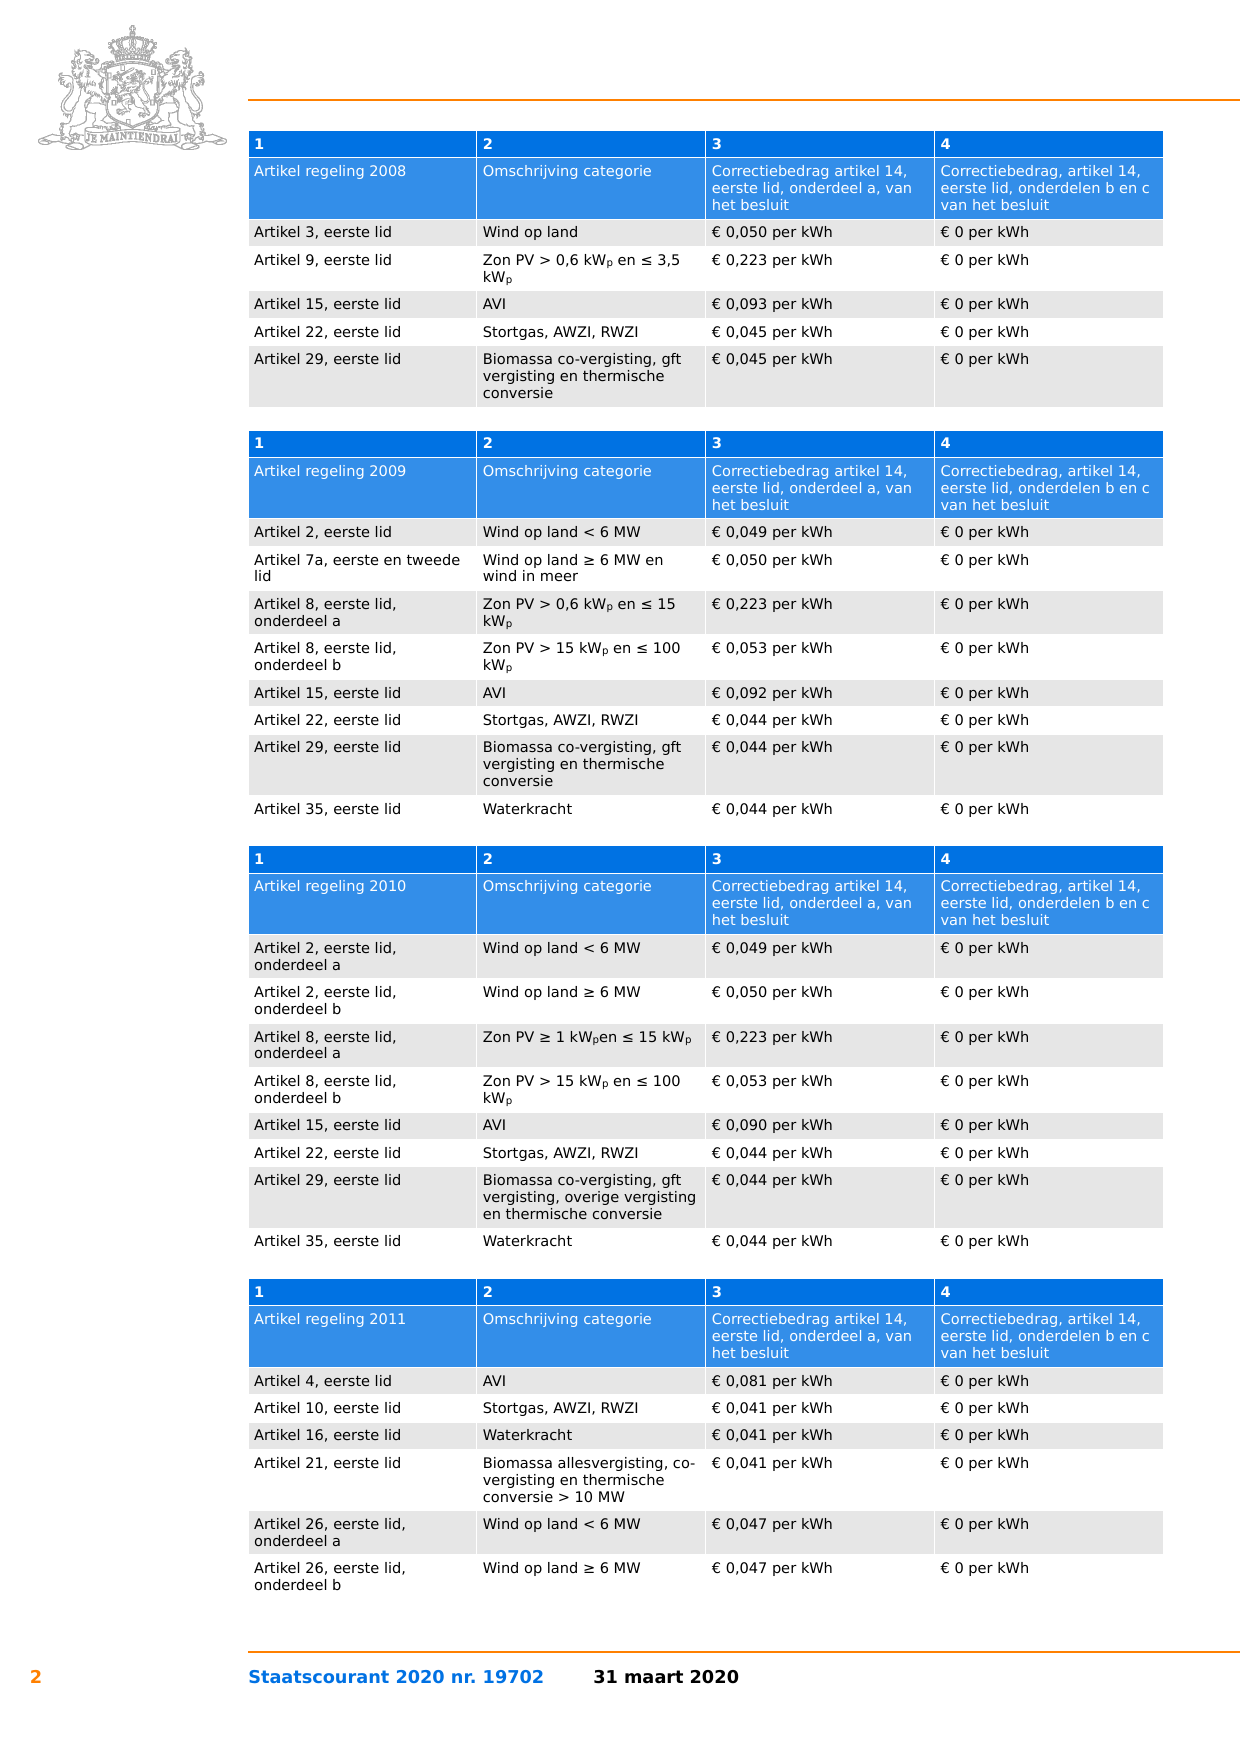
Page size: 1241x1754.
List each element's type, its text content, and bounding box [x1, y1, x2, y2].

table_cell Artikel 3, eerste lid [249, 220, 476, 246]
table_cell € 0 per kWh [935, 291, 1163, 318]
table_cell € 0,041 per kWh [706, 1423, 934, 1449]
table_cell Correctiebedrag, artikel 14, eerste lid, onderdelen b en c van het besluit [935, 1306, 1163, 1367]
table_cell € 0 per kWh [935, 735, 1163, 795]
table_header 4 [935, 1279, 1163, 1305]
table_cell Correctiebedrag artikel 14, eerste lid, onderdeel a, van het besluit [706, 874, 934, 934]
table_header 2 [477, 431, 705, 457]
table_cell € 0,050 per kWh [706, 979, 934, 1023]
table_cell Wind op land ≥ 6 MW [477, 979, 705, 1023]
table_cell Stortgas, AWZI, RWZI [477, 1395, 705, 1421]
table_cell Biomassa co-vergisting, gft vergisting, overige vergisting en thermische conversie [477, 1167, 705, 1228]
table_cell Wind op land < 6 MW [477, 519, 705, 546]
table_cell Zon PV > 15 kWp en ≤ 100 kWp [477, 1068, 705, 1111]
table_cell Artikel regeling 2011 [249, 1306, 476, 1367]
table_cell Artikel 7a, eerste en tweede lid [249, 547, 476, 590]
table_header 3 [706, 431, 934, 457]
table_cell Artikel 21, eerste lid [249, 1450, 476, 1510]
table_cell € 0,044 per kWh [706, 1140, 934, 1166]
table_cell Waterkracht [477, 1423, 705, 1449]
table_cell Waterkracht [477, 796, 705, 822]
table_cell Biomassa allesvergisting, co-vergisting en thermische conversie > 10 MW [477, 1450, 705, 1510]
table_cell Correctiebedrag, artikel 14, eerste lid, onderdelen b en c van het besluit [935, 158, 1163, 219]
table_cell € 0,044 per kWh [706, 1229, 934, 1255]
table_cell Artikel 2, eerste lid [249, 519, 476, 546]
table_cell € 0,223 per kWh [706, 247, 934, 290]
table_header 2 [477, 846, 705, 873]
table_cell € 0,223 per kWh [706, 591, 934, 634]
table_cell € 0,053 per kWh [706, 635, 934, 679]
table_cell Artikel 16, eerste lid [249, 1423, 476, 1449]
table_cell € 0 per kWh [935, 1140, 1163, 1166]
table_cell € 0 per kWh [935, 680, 1163, 706]
table_cell Correctiebedrag artikel 14, eerste lid, onderdeel a, van het besluit [706, 158, 934, 219]
table_header 3 [706, 1279, 934, 1305]
table_cell € 0 per kWh [935, 796, 1163, 822]
table_cell Artikel 10, eerste lid [249, 1395, 476, 1421]
table_header 4 [935, 431, 1163, 457]
table_cell Stortgas, AWZI, RWZI [477, 1140, 705, 1166]
table_cell Artikel 2, eerste lid, onderdeel b [249, 979, 476, 1023]
table_header 2 [477, 131, 705, 157]
table_cell € 0,047 per kWh [706, 1556, 934, 1599]
table_cell € 0 per kWh [935, 1450, 1163, 1510]
table_cell Waterkracht [477, 1229, 705, 1255]
table_header 1 [249, 1279, 476, 1305]
table_cell € 0 per kWh [935, 1511, 1163, 1554]
table_cell Correctiebedrag artikel 14, eerste lid, onderdeel a, van het besluit [706, 458, 934, 518]
table_cell Artikel 22, eerste lid [249, 707, 476, 733]
table_cell Wind op land < 6 MW [477, 935, 705, 978]
table_cell Zon PV > 0,6 kWp en ≤ 3,5 kWp [477, 247, 705, 290]
table_cell Correctiebedrag, artikel 14, eerste lid, onderdelen b en c van het besluit [935, 874, 1163, 934]
table_cell € 0 per kWh [935, 1113, 1163, 1139]
table_cell Wind op land ≥ 6 MW en wind in meer [477, 547, 705, 590]
table_cell € 0 per kWh [935, 1556, 1163, 1599]
table_cell Artikel 35, eerste lid [249, 796, 476, 822]
table_cell € 0 per kWh [935, 1368, 1163, 1394]
table_cell € 0 per kWh [935, 979, 1163, 1023]
table_cell € 0,049 per kWh [706, 519, 934, 546]
table_cell € 0,041 per kWh [706, 1395, 934, 1421]
table_cell Artikel 8, eerste lid, onderdeel a [249, 1024, 476, 1067]
table_cell Artikel 26, eerste lid, onderdeel b [249, 1556, 476, 1599]
table_cell € 0,049 per kWh [706, 935, 934, 978]
table_cell Wind op land < 6 MW [477, 1511, 705, 1554]
table_cell Artikel 22, eerste lid [249, 319, 476, 345]
table_cell Artikel regeling 2009 [249, 458, 476, 518]
table_cell Zon PV > 15 kWp en ≤ 100 kWp [477, 635, 705, 679]
table_cell Artikel 15, eerste lid [249, 291, 476, 318]
table_cell € 0,093 per kWh [706, 291, 934, 318]
table_cell € 0 per kWh [935, 1068, 1163, 1111]
table_cell Artikel regeling 2010 [249, 874, 476, 934]
table_cell € 0 per kWh [935, 220, 1163, 246]
table_header 1 [249, 846, 476, 873]
table_cell € 0,044 per kWh [706, 735, 934, 795]
table_header 4 [935, 846, 1163, 873]
table_cell € 0,053 per kWh [706, 1068, 934, 1111]
table_cell € 0 per kWh [935, 319, 1163, 345]
table_header 4 [935, 131, 1163, 157]
table_cell AVI [477, 1113, 705, 1139]
table_cell € 0,050 per kWh [706, 547, 934, 590]
table_cell Artikel 15, eerste lid [249, 1113, 476, 1139]
table_cell Artikel regeling 2008 [249, 158, 476, 219]
table_cell Omschrijving categorie [477, 1306, 705, 1367]
table_cell Stortgas, AWZI, RWZI [477, 707, 705, 733]
table_cell € 0,044 per kWh [706, 707, 934, 733]
table_cell Artikel 9, eerste lid [249, 247, 476, 290]
table_cell Artikel 35, eerste lid [249, 1229, 476, 1255]
table_cell Artikel 8, eerste lid, onderdeel a [249, 591, 476, 634]
table_cell AVI [477, 680, 705, 706]
table_cell Zon PV > 0,6 kWp en ≤ 15 kWp [477, 591, 705, 634]
table_cell Artikel 22, eerste lid [249, 1140, 476, 1166]
table_cell € 0 per kWh [935, 247, 1163, 290]
table_cell Stortgas, AWZI, RWZI [477, 319, 705, 345]
table_cell € 0 per kWh [935, 1229, 1163, 1255]
table_cell AVI [477, 291, 705, 318]
table_cell Artikel 4, eerste lid [249, 1368, 476, 1394]
table_header 1 [249, 131, 476, 157]
table_header 1 [249, 431, 476, 457]
table_cell Correctiebedrag, artikel 14, eerste lid, onderdelen b en c van het besluit [935, 458, 1163, 518]
table_cell Artikel 29, eerste lid [249, 346, 476, 407]
table_cell Omschrijving categorie [477, 158, 705, 219]
table_cell € 0,223 per kWh [706, 1024, 934, 1067]
table_cell € 0 per kWh [935, 935, 1163, 978]
table_cell € 0 per kWh [935, 591, 1163, 634]
table_cell Correctiebedrag artikel 14, eerste lid, onderdeel a, van het besluit [706, 1306, 934, 1367]
table_cell € 0 per kWh [935, 1024, 1163, 1067]
table_cell Omschrijving categorie [477, 458, 705, 518]
table_cell Zon PV ≥ 1 kWpen ≤ 15 kWp [477, 1024, 705, 1067]
table_cell € 0 per kWh [935, 1395, 1163, 1421]
table_header 3 [706, 131, 934, 157]
table_cell Artikel 8, eerste lid, onderdeel b [249, 635, 476, 679]
table_cell Artikel 29, eerste lid [249, 735, 476, 795]
table_cell € 0 per kWh [935, 346, 1163, 407]
table_header 3 [706, 846, 934, 873]
table_cell € 0 per kWh [935, 1167, 1163, 1228]
table_cell € 0,081 per kWh [706, 1368, 934, 1394]
table_cell € 0,047 per kWh [706, 1511, 934, 1554]
table_cell Artikel 29, eerste lid [249, 1167, 476, 1228]
table_cell € 0,045 per kWh [706, 319, 934, 345]
table_cell Artikel 2, eerste lid, onderdeel a [249, 935, 476, 978]
table_cell € 0,044 per kWh [706, 796, 934, 822]
table_cell € 0 per kWh [935, 547, 1163, 590]
table_cell Artikel 8, eerste lid, onderdeel b [249, 1068, 476, 1111]
table_cell € 0,044 per kWh [706, 1167, 934, 1228]
table_header 2 [477, 1279, 705, 1305]
table_cell € 0 per kWh [935, 1423, 1163, 1449]
picture [38, 25, 227, 150]
table_cell Omschrijving categorie [477, 874, 705, 934]
table_cell € 0,041 per kWh [706, 1450, 934, 1510]
table_cell Artikel 15, eerste lid [249, 680, 476, 706]
table_cell € 0 per kWh [935, 519, 1163, 546]
table_cell Wind op land [477, 220, 705, 246]
table_cell € 0,090 per kWh [706, 1113, 934, 1139]
table_cell Biomassa co-vergisting, gft vergisting en thermische conversie [477, 346, 705, 407]
table_cell Biomassa co-vergisting, gft vergisting en thermische conversie [477, 735, 705, 795]
table_cell Artikel 26, eerste lid, onderdeel a [249, 1511, 476, 1554]
table_cell € 0,045 per kWh [706, 346, 934, 407]
table_cell € 0 per kWh [935, 707, 1163, 733]
table_cell € 0,092 per kWh [706, 680, 934, 706]
table_cell AVI [477, 1368, 705, 1394]
table_cell € 0,050 per kWh [706, 220, 934, 246]
table_cell € 0 per kWh [935, 635, 1163, 679]
table_cell Wind op land ≥ 6 MW [477, 1556, 705, 1599]
